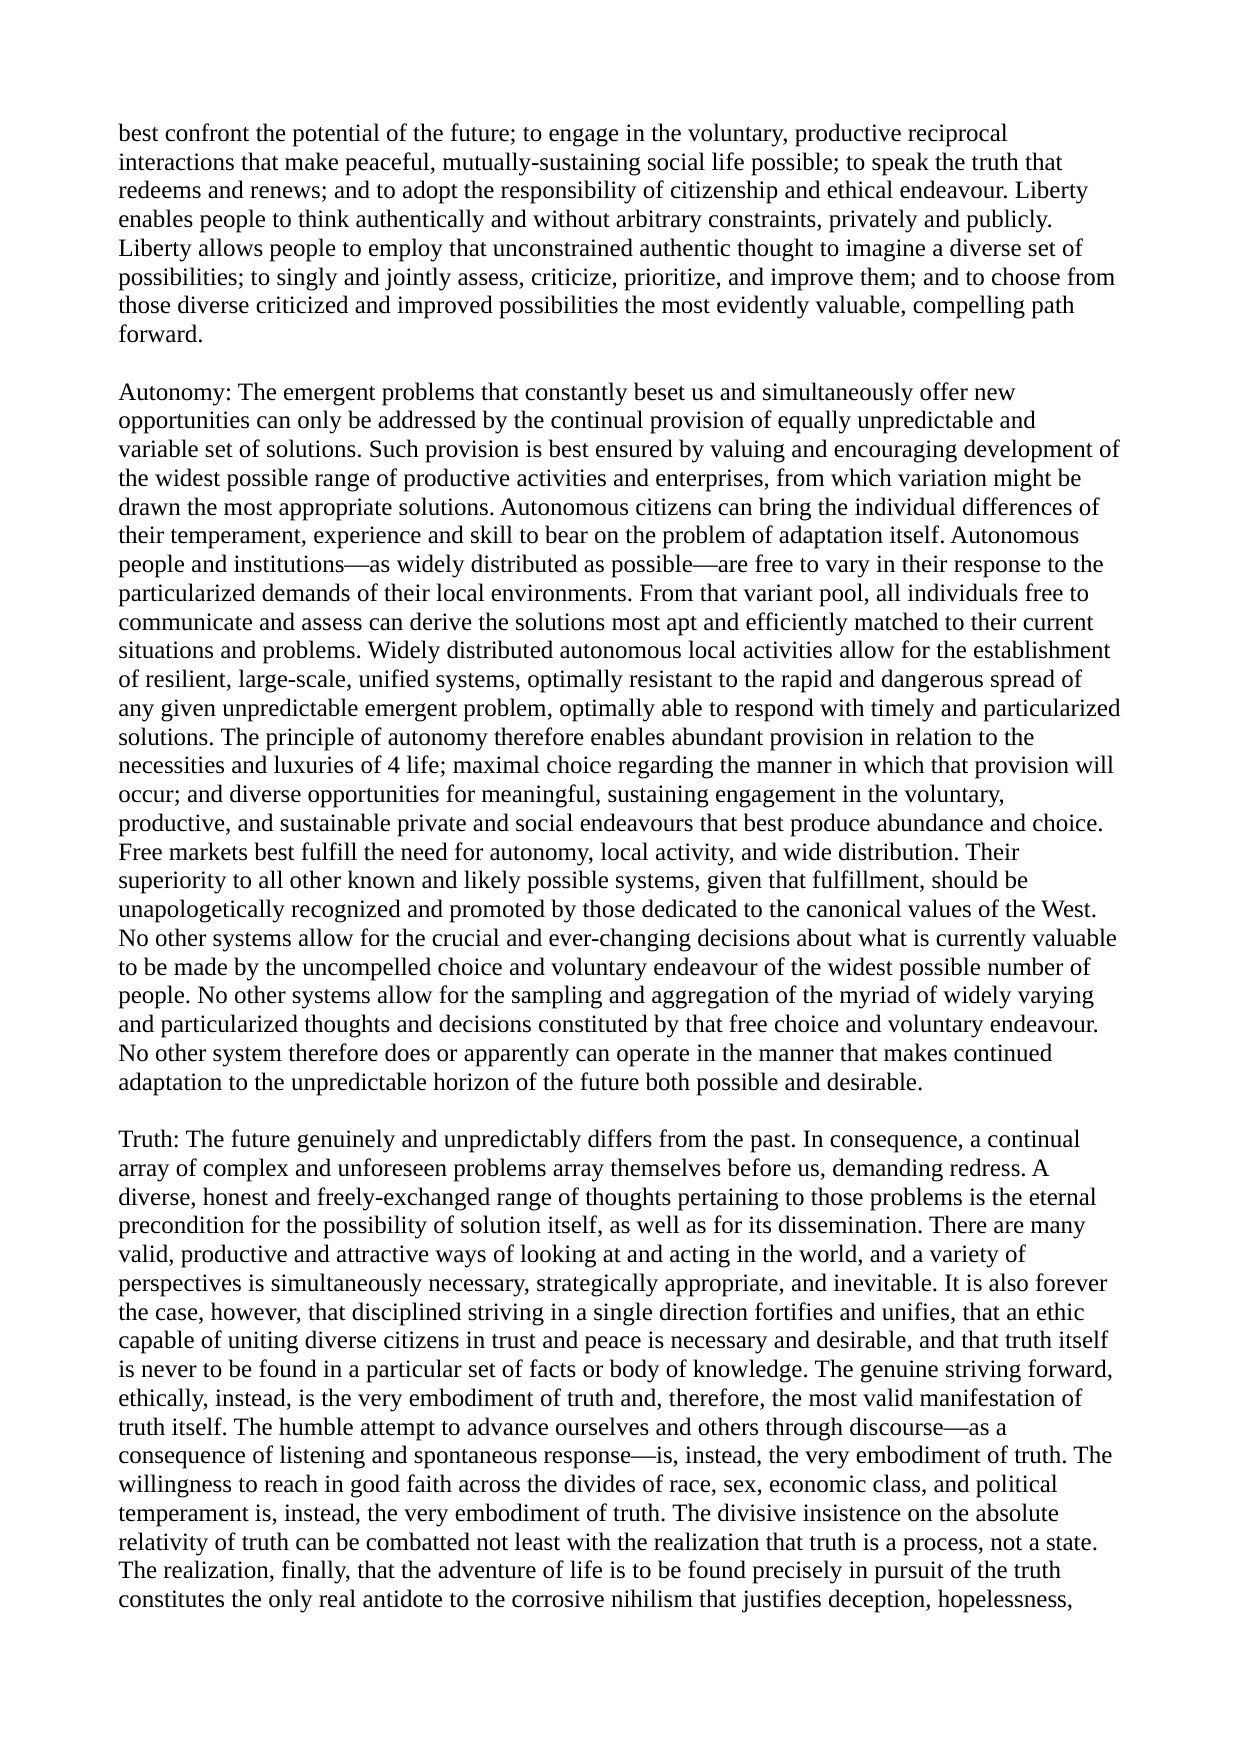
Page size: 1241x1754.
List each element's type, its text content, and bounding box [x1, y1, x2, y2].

text Truth: The future genuinely and unpredictably differs from the past. In consequence, a continual array of complex and unforeseen problems array themselves before us, demanding redress. A diverse, honest and freely-exchanged range of thoughts pertaining to those problems is the eternal precondition for the possibility of solution itself, as well as for its dissemination. There are many valid, productive and attractive ways of looking at and acting in the world, and a variety of perspectives is simultaneously necessary, strategically appropriate, and inevitable. It is also forever the case, however, that disciplined striving in a single direction fortifies and unifies, that an ethic capable of uniting diverse citizens in trust and peace is necessary and desirable, and that truth itself is never to be found in a particular set of facts or body of knowledge. The genuine striving forward, ethically, instead, is the very embodiment of truth and, therefore, the most valid manifestation of truth itself. The humble attempt to advance ourselves and others through discourse—as a consequence of listening and spontaneous response—is, instead, the very embodiment of truth. The willingness to reach in good faith across the divides of race, sex, economic class, and political temperament is, instead, the very embodiment of truth. The divisive insistence on the absolute relativity of truth can be combatted not least with the realization that truth is a process, not a state. The realization, finally, that the adventure of life is to be found precisely in pursuit of the truth constitutes the only real antidote to the corrosive nihilism that justifies deception, hopelessness, [118, 1124, 1122, 1613]
text Autonomy: The emergent problems that constantly beset us and simultaneously offer new opportunities can only be addressed by the continual provision of equally unpredictable and variable set of solutions. Such provision is best ensured by valuing and encouraging development of the widest possible range of productive activities and enterprises, from which variation might be drawn the most appropriate solutions. Autonomous citizens can bring the individual differences of their temperament, experience and skill to bear on the problem of adaptation itself. Autonomous people and institutions—as widely distributed as possible—are free to vary in their response to the particularized demands of their local environments. From that variant pool, all individuals free to communicate and assess can derive the solutions most apt and efficiently matched to their current situations and problems. Widely distributed autonomous local activities allow for the establishment of resilient, large-scale, unified systems, optimally resistant to the rapid and dangerous spread of any given unpredictable emergent problem, optimally able to respond with timely and particularized solutions. The principle of autonomy therefore enables abundant provision in relation to the necessities and luxuries of 4 life; maximal choice regarding the manner in which that provision will occur; and diverse opportunities for meaningful, sustaining engagement in the voluntary, productive, and sustainable private and social endeavours that best produce abundance and choice. Free markets best fulfill the need for autonomy, local activity, and wide distribution. Their superiority to all other known and likely possible systems, given that fulfillment, should be unapologetically recognized and promoted by those dedicated to the canonical values of the West. No other systems allow for the crucial and ever-changing decisions about what is currently valuable to be made by the uncompelled choice and voluntary endeavour of the widest possible number of people. No other systems allow for the sampling and aggregation of the myriad of widely varying and particularized thoughts and decisions constituted by that free choice and voluntary endeavour. No other system therefore does or apparently can operate in the manner that makes continued adaptation to the unpredictable horizon of the future both possible and desirable. [118, 377, 1122, 1096]
text best confront the potential of the future; to engage in the voluntary, productive reciprocal interactions that make peaceful, mutually-sustaining social life possible; to speak the truth that redeems and renews; and to adopt the responsibility of citizenship and ethical endeavour. Liberty enables people to think authentically and without arbitrary constraints, privately and publicly. Liberty allows people to employ that unconstrained authentic thought to imagine a diverse set of possibilities; to singly and jointly assess, criticize, prioritize, and improve them; and to choose from those diverse criticized and improved possibilities the most evidently valuable, compelling path forward. [118, 118, 1122, 348]
